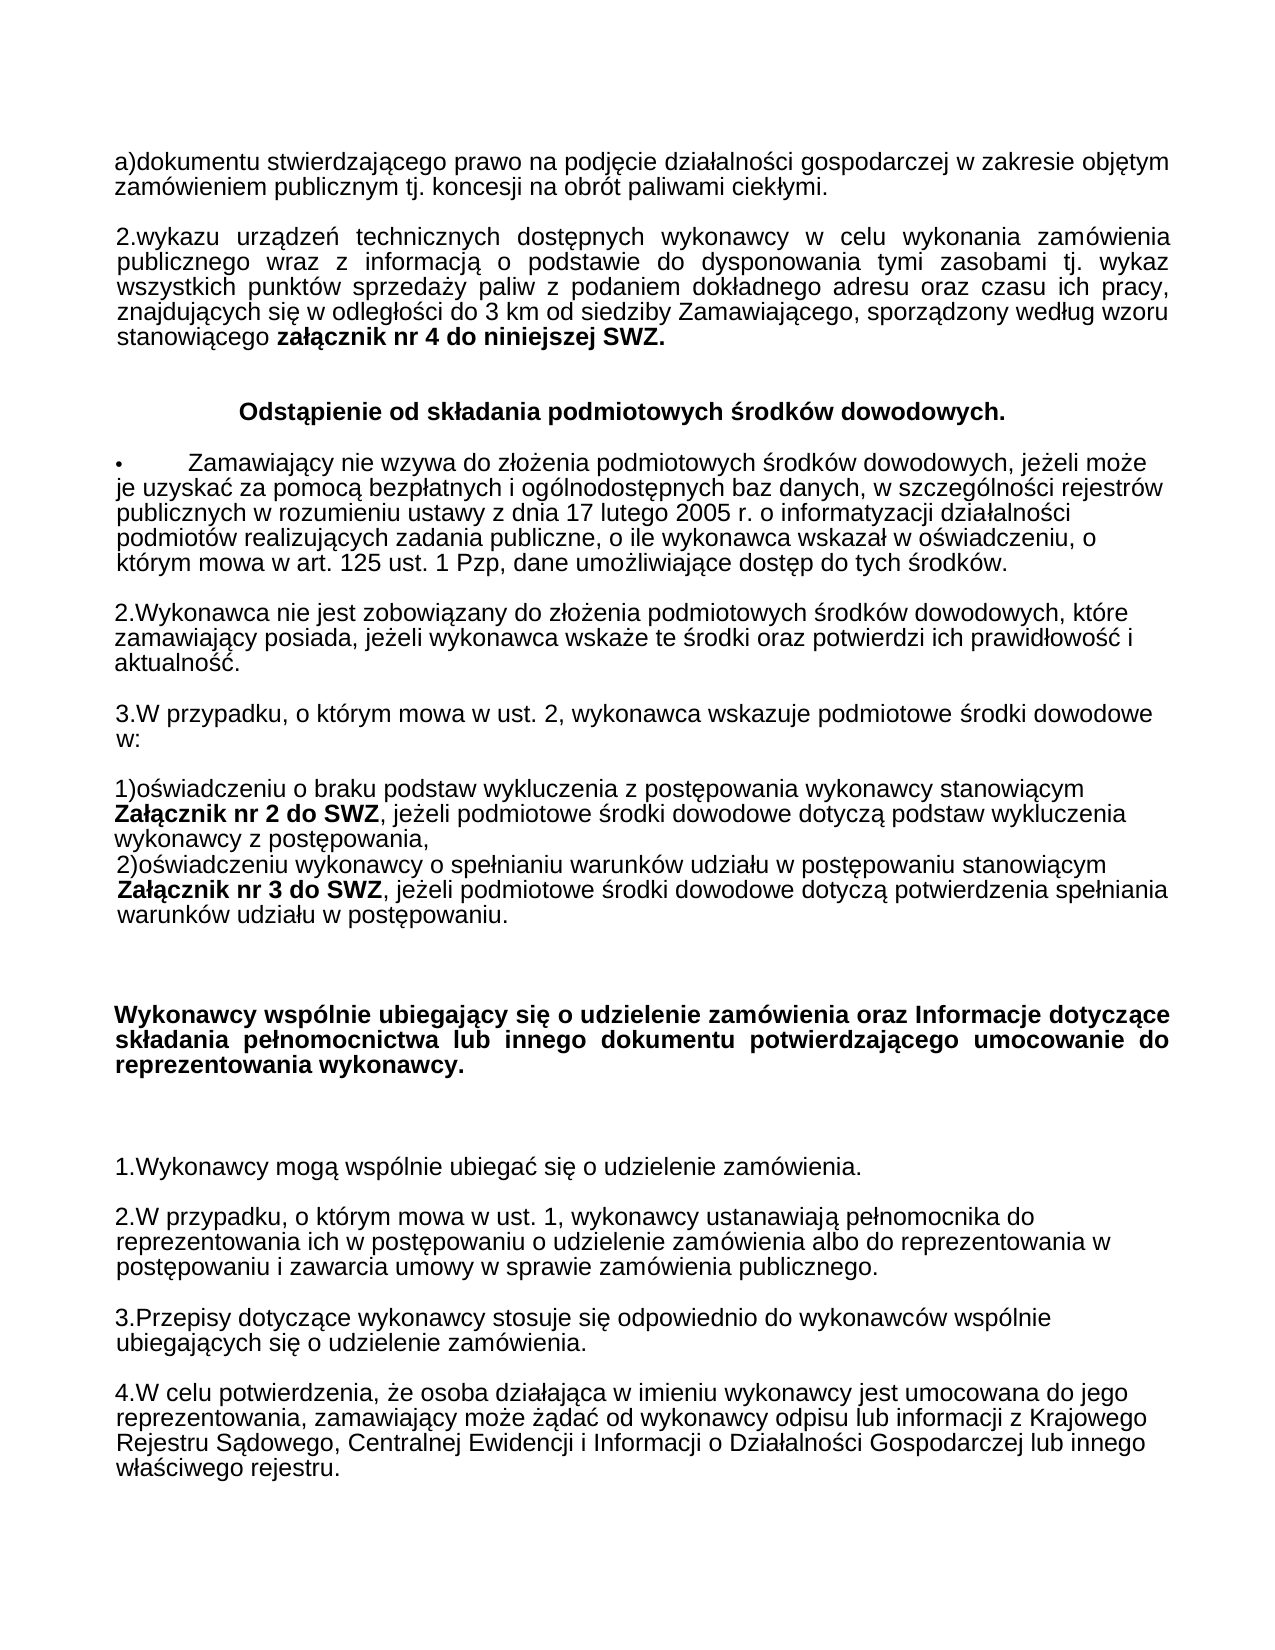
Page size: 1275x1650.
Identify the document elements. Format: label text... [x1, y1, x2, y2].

text 2.wykazu urządzeń technicznych dostępnych wykonawcy w celu wykonania zamówienia publicznego wraz z informacją o podstawie do dysponowania tymi zasobami tj. wykaz wszystkich punktów sprzedaży paliw z podaniem dokładnego adresu oraz czasu ich pracy, znajdujących się w odległości do 3 km od siedziby Zamawiającego, sporządzony według wzoru stanowiącego załącznik nr 4 do niniejszej SWZ. [116, 225, 1170, 350]
text 4.W celu potwierdzenia, że osoba działająca w imieniu wykonawcy jest umocowana do jego reprezentowania, zamawiający może żądać od wykonawcy odpisu lub informacji z Krajowego Rejestru Sądowego, Centralnej Ewidencji i Informacji o Działalności Gospodarczej lub innego właściwego rejestru. [114, 1382, 1170, 1482]
text 3.W przypadku, o którym mowa w ust. 2, wykonawca wskazuje podmiotowe środki dowodowe w: [115, 702, 1170, 752]
text 1)oświadczeniu o braku podstaw wykluczenia z postępowania wykonawcy stanowiącym Załącznik nr 2 do SWZ, jeżeli podmiotowe środki dowodowe dotyczą podstaw wykluczenia wykonawcy z postępowania, [114, 778, 1170, 853]
text 2)oświadczeniu wykonawcy o spełnianiu warunków udziału w postępowaniu stanowiącym Załącznik nr 3 do SWZ, jeżeli podmiotowe środki dowodowe dotyczą potwierdzenia spełniania warunków udziału w postępowaniu. [116, 853, 1170, 928]
text Odstąpienie od składania podmiotowych środków dowodowych. [114, 401, 1170, 426]
text Wykonawcy wspólnie ubiegający się o udzielenie zamówienia oraz Informacje dotyczące składania pełnomocnictwa lub innego dokumentu potwierdzającego umocowanie do reprezentowania wykonawcy. [114, 1004, 1170, 1079]
text 2.W przypadku, o którym mowa w ust. 1, wykonawcy ustanawiają pełnomocnika do reprezentowania ich w postępowaniu o udzielenie zamówienia albo do reprezentowania w postępowaniu i zawarcia umowy w sprawie zamówienia publicznego. [114, 1206, 1170, 1281]
text 1.Wykonawcy mogą wspólnie ubiegać się o udzielenie zamówienia. [114, 1155, 1170, 1180]
list Zamawiający nie wzywa do złożenia podmiotowych środków dowodowych, jeżeli może je uzyskać za pomocą bezpłatnych i ogólnodostępnych baz danych, w szczególności rejestrów publicznych w rozumieniu ustawy z dnia 17 lutego 2005 r. o informatyzacji działalności podmiotów realizujących zadania publiczne, o ile wykonawca wskazał w oświadczeniu, o którym mowa w art. 125 ust. 1 Pzp, dane umożliwiające dostęp do tych środków. [115, 451, 1170, 576]
text 3.Przepisy dotyczące wykonawcy stosuje się odpowiednio do wykonawców wspólnie ubiegających się o udzielenie zamówienia. [114, 1306, 1170, 1356]
text a)dokumentu stwierdzającego prawo na podjęcie działalności gospodarczej w zakresie objętym zamówieniem publicznym tj. koncesji na obrót paliwami ciekłymi. [114, 150, 1170, 200]
text 2.Wykonawca nie jest zobowiązany do złożenia podmiotowych środków dowodowych, które zamawiający posiada, jeżeli wykonawca wskaże te środki oraz potwierdzi ich prawidłowość i aktualność. [114, 602, 1170, 677]
